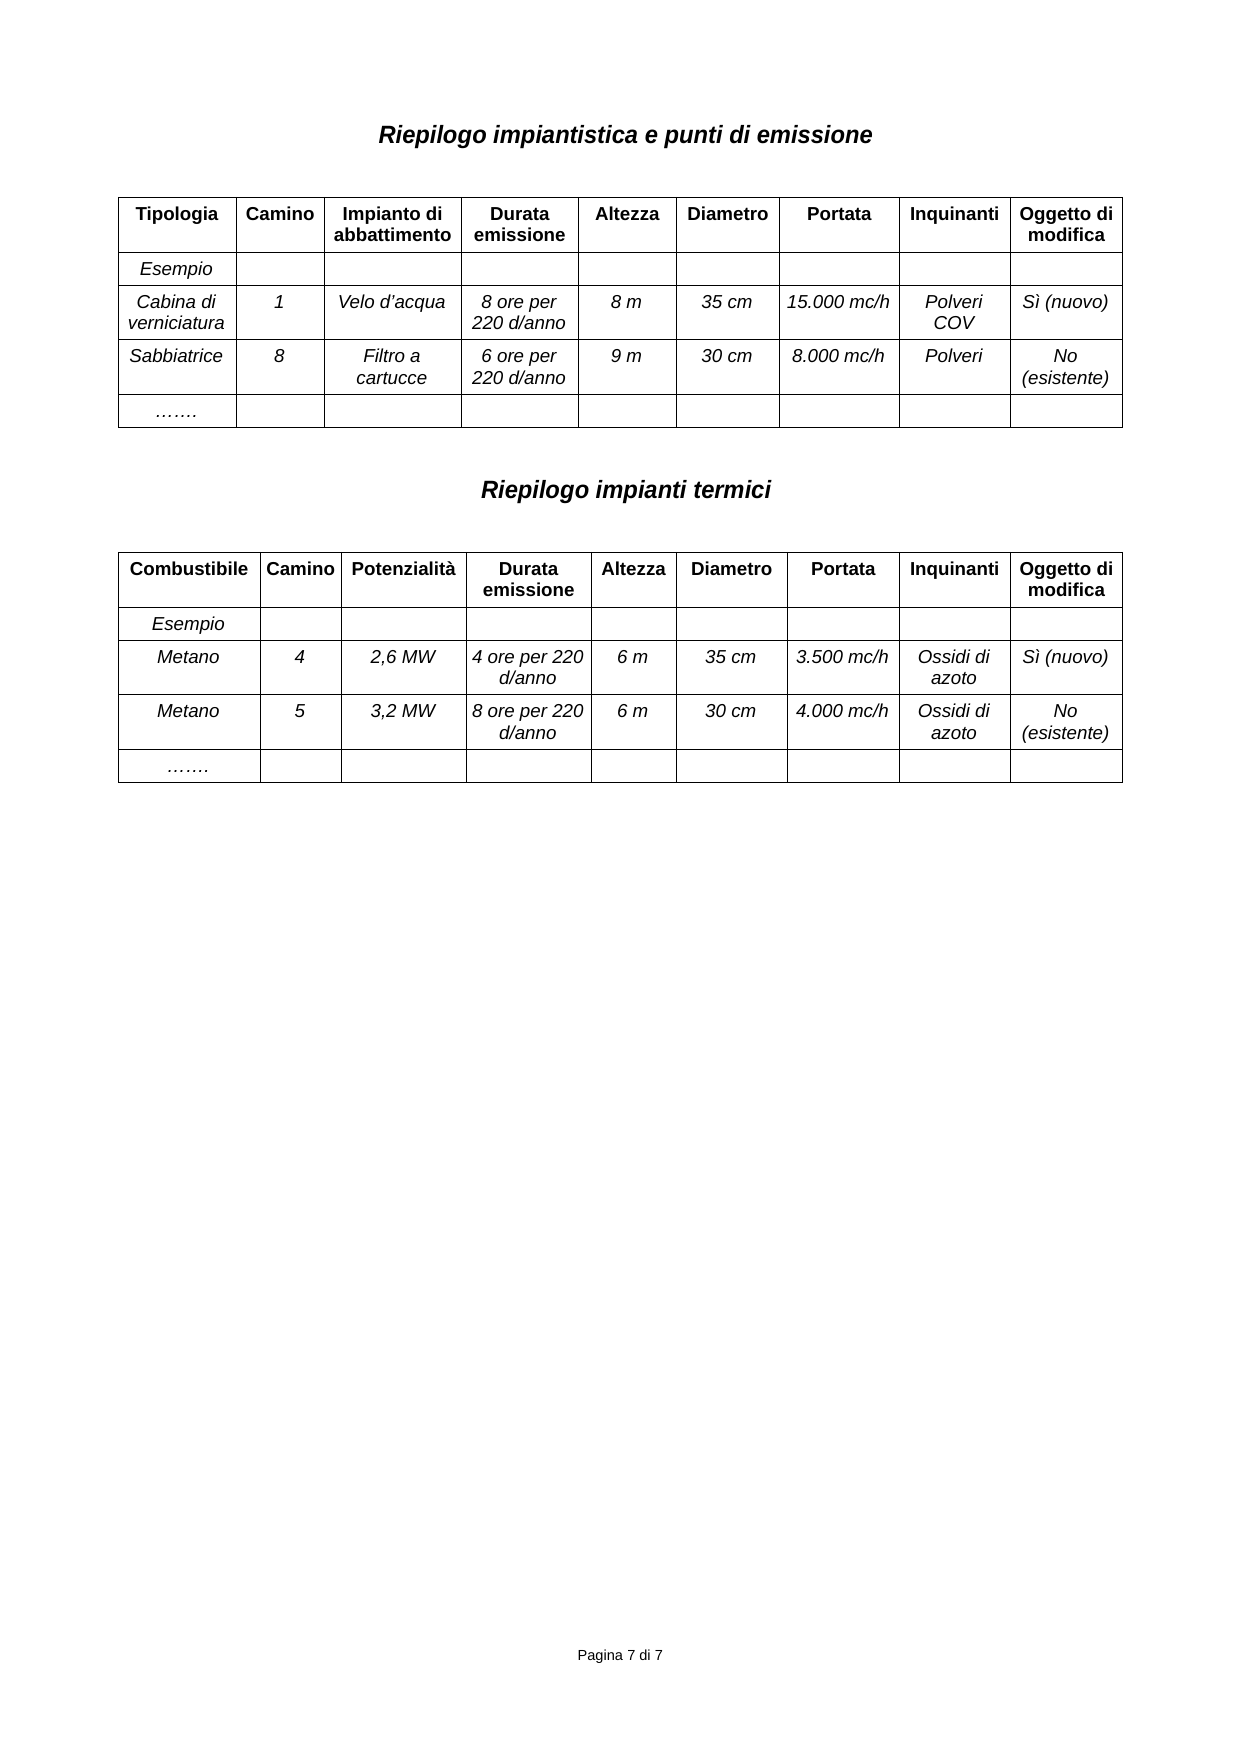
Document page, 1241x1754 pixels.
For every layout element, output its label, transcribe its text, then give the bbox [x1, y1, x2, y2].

table_cell [592, 750, 676, 782]
table_cell [900, 750, 1010, 782]
table_cell 8 ore per 220 d/anno [462, 286, 578, 339]
table_cell [677, 395, 779, 427]
table_cell [788, 750, 899, 782]
table_cell [237, 253, 324, 285]
table_cell [462, 253, 578, 285]
table_header Impianto di abbattimento [325, 198, 461, 252]
table_cell Polveri COV [900, 286, 1010, 339]
table_cell ……. [119, 750, 260, 782]
table_header Oggetto di modifica [1011, 553, 1122, 607]
table_cell [780, 253, 899, 285]
table_cell 1 [237, 286, 324, 339]
table_cell [261, 750, 341, 782]
table_cell ……. [119, 395, 236, 427]
table_cell [467, 608, 591, 640]
table_cell [1011, 608, 1122, 640]
table_cell No (esistente) [1011, 340, 1122, 394]
table_cell No (esistente) [1011, 695, 1122, 749]
table_cell Sabbiatrice [119, 340, 236, 394]
table_cell 4 ore per 220 d/anno [467, 641, 591, 694]
table_header Diametro [677, 198, 779, 252]
table_cell [1011, 253, 1122, 285]
table_cell 8 ore per 220 d/anno [467, 695, 591, 749]
table_cell 2,6 MW [342, 641, 466, 694]
table_cell [325, 395, 461, 427]
table_cell [579, 253, 676, 285]
table_header Durata emissione [462, 198, 578, 252]
table_cell 5 [261, 695, 341, 749]
table_cell 8.000 mc/h [780, 340, 899, 394]
table_header Potenzialità [342, 553, 466, 607]
table_cell 8 m [579, 286, 676, 339]
table_header Portata [780, 198, 899, 252]
table_cell [342, 750, 466, 782]
table_cell Cabina di verniciatura [119, 286, 236, 339]
table_cell [592, 608, 676, 640]
text Riepilogo impiantistica e punti di emissione [132, 120, 1122, 149]
table_header Durata emissione [467, 553, 591, 607]
table_cell 8 [237, 340, 324, 394]
table_cell [237, 395, 324, 427]
table_cell 3,2 MW [342, 695, 466, 749]
table_header Camino [261, 553, 341, 607]
table_header Oggetto di modifica [1011, 198, 1122, 252]
table_cell [261, 608, 341, 640]
table_cell [788, 608, 899, 640]
table_cell [900, 608, 1010, 640]
table_cell 35 cm [677, 641, 787, 694]
table_header Diametro [677, 553, 787, 607]
table_cell 6 ore per 220 d/anno [462, 340, 578, 394]
table_cell Polveri [900, 340, 1010, 394]
table_cell [342, 608, 466, 640]
table_cell [579, 395, 676, 427]
table_cell 6 m [592, 695, 676, 749]
table_cell Esempio [119, 253, 236, 285]
table_cell 9 m [579, 340, 676, 394]
table_header Combustibile [119, 553, 260, 607]
table_header Altezza [592, 553, 676, 607]
table_cell Ossidi di azoto [900, 641, 1010, 694]
table_cell [677, 608, 787, 640]
table_cell [1011, 750, 1122, 782]
table_cell 4 [261, 641, 341, 694]
table_cell Filtro a cartucce [325, 340, 461, 394]
table_cell Ossidi di azoto [900, 695, 1010, 749]
table_header Tipologia [119, 198, 236, 252]
table_cell [900, 253, 1010, 285]
table_cell 30 cm [677, 695, 787, 749]
table_cell Metano [119, 695, 260, 749]
table_header Inquinanti [900, 553, 1010, 607]
table_cell 35 cm [677, 286, 779, 339]
text Riepilogo impianti termici [132, 475, 1122, 504]
table_header Inquinanti [900, 198, 1010, 252]
table_cell Sì (nuovo) [1011, 286, 1122, 339]
table_cell 30 cm [677, 340, 779, 394]
table_cell [1011, 395, 1122, 427]
table_cell [677, 750, 787, 782]
table_cell [467, 750, 591, 782]
table_cell 3.500 mc/h [788, 641, 899, 694]
table_cell [780, 395, 899, 427]
table_header Altezza [579, 198, 676, 252]
table_cell 4.000 mc/h [788, 695, 899, 749]
table_cell [677, 253, 779, 285]
table_cell Sì (nuovo) [1011, 641, 1122, 694]
table_cell Metano [119, 641, 260, 694]
table_cell 6 m [592, 641, 676, 694]
table_cell Esempio [119, 608, 260, 640]
table_header Camino [237, 198, 324, 252]
table_header Portata [788, 553, 899, 607]
table_cell Velo d’acqua [325, 286, 461, 339]
table_cell [462, 395, 578, 427]
table_cell [325, 253, 461, 285]
table_cell [900, 395, 1010, 427]
table_cell 15.000 mc/h [780, 286, 899, 339]
